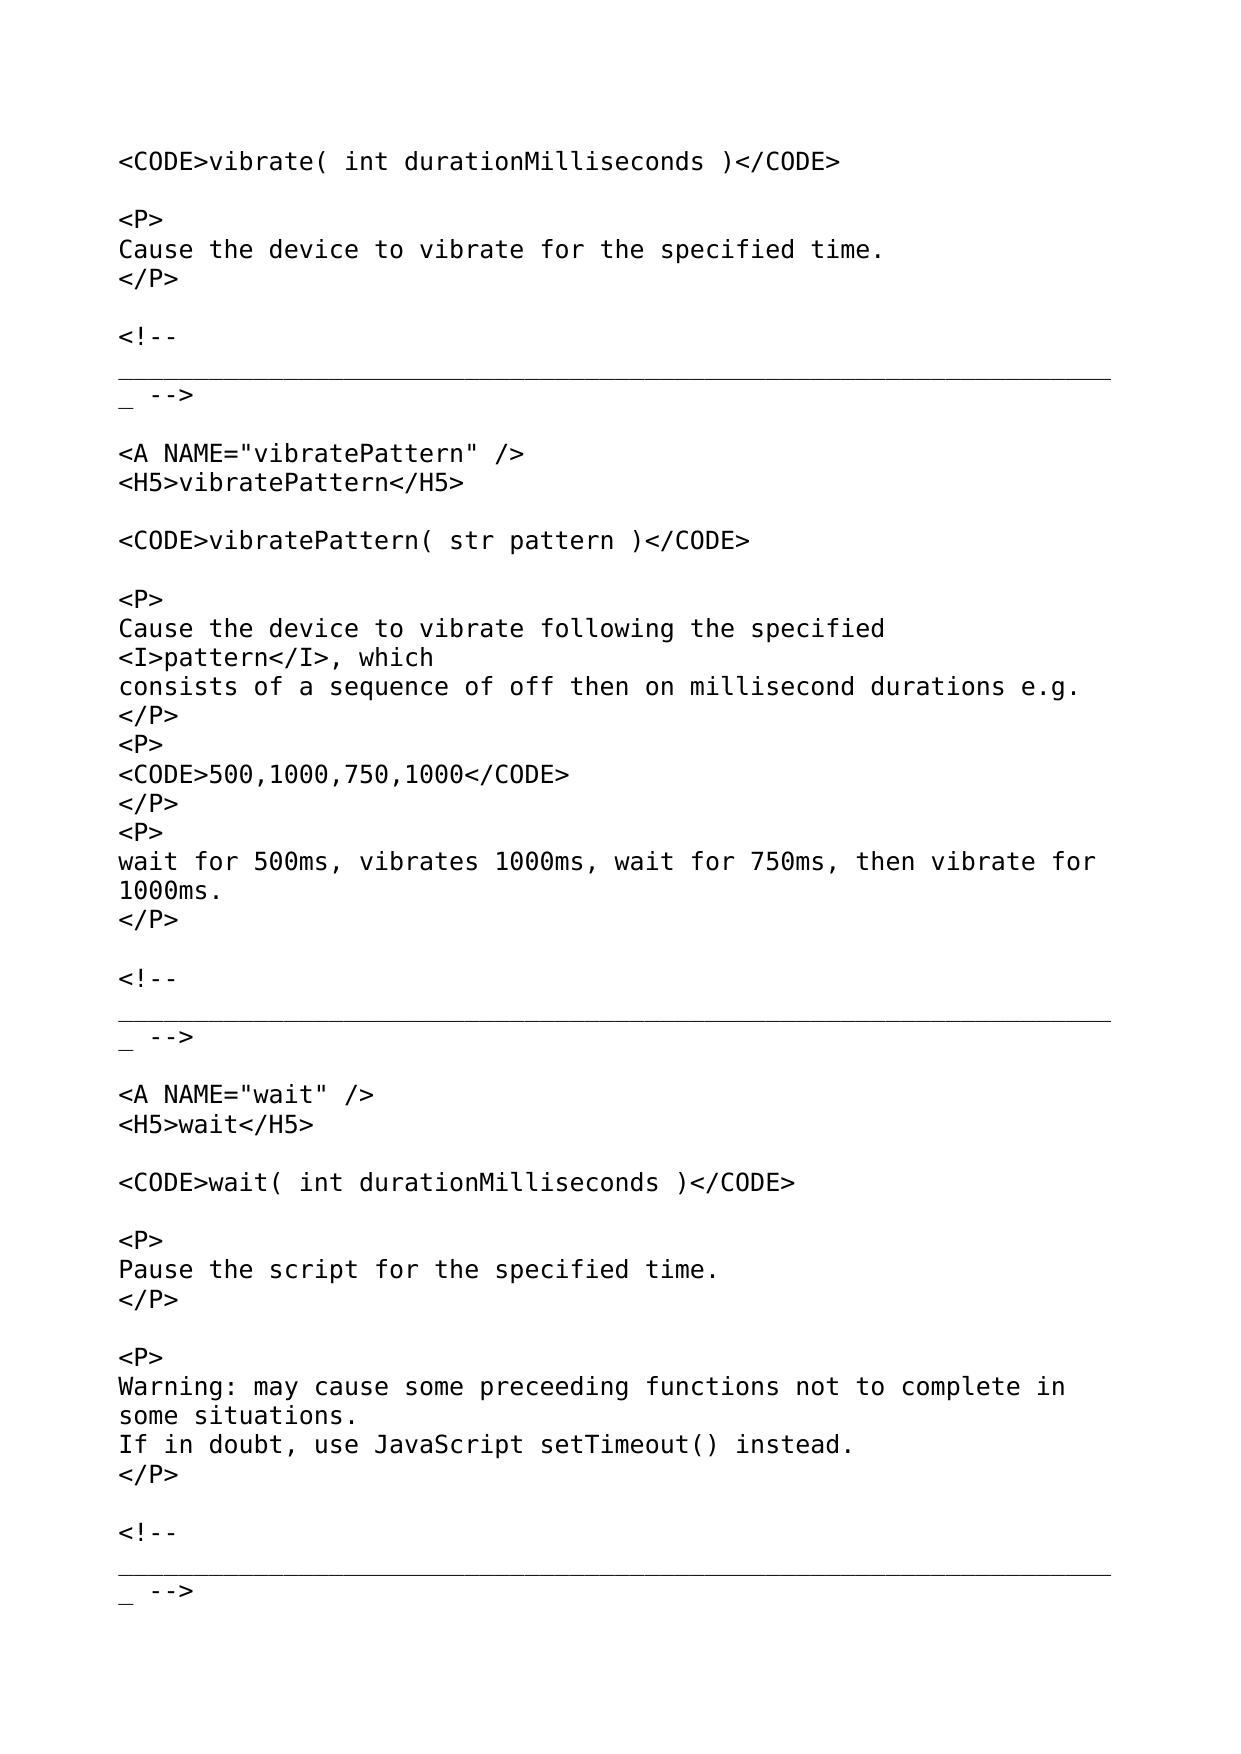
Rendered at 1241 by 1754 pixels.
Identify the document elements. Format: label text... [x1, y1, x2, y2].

text <CODE>vibrate( int durationMilliseconds )</CODE> <P> Cause the device to vibrate for the specified time. </P> <!-- ___________________________________________________________________ --> <A NAME="vibratePattern" /> <H5>vibratePattern</H5> <CODE>vibratePattern( str pattern )</CODE> <P> Cause the device to vibrate following the specified <I>pattern</I>, which consists of a sequence of off then on millisecond durations e.g. </P> <P> <CODE>500,1000,750,1000</CODE> </P> <P> wait for 500ms, vibrates 1000ms, wait for 750ms, then vibrate for 1000ms. </P> <!-- ___________________________________________________________________ --> <A NAME="wait" /> <H5>wait</H5> <CODE>wait( int durationMilliseconds )</CODE> <P> Pause the script for the specified time. </P> <P> Warning: may cause some preceeding functions not to complete in some situations. If in doubt, use JavaScript setTimeout() instead. </P> <!-- ___________________________________________________________________ --> [118, 118, 1122, 1635]
